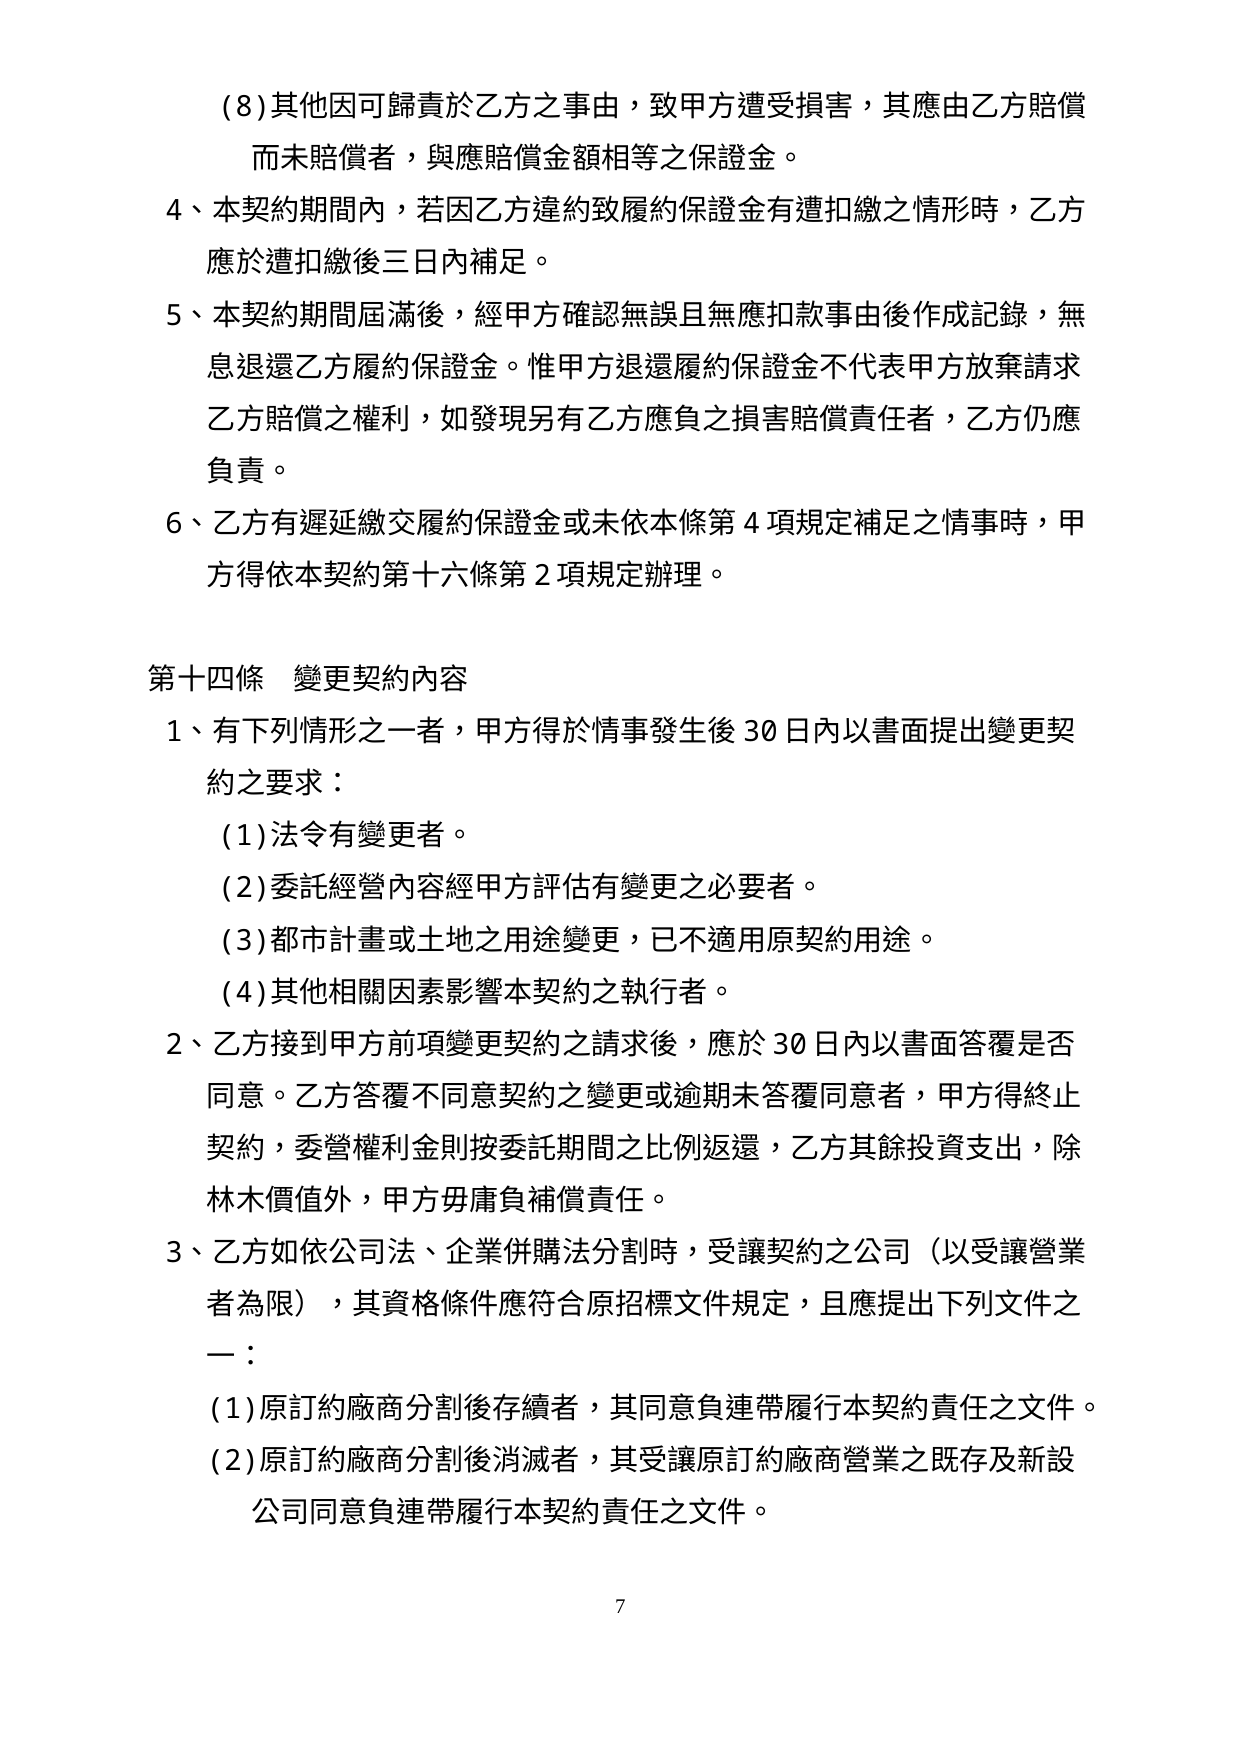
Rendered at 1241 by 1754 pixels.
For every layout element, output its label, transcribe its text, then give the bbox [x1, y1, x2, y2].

text (3)都市計畫或土地之用途變更，已不適用原契約用途。 [148, 908, 1092, 960]
text 5、本契約期間屆滿後，經甲方確認無誤且無應扣款事由後作成記錄，無息退還乙方履約保證金。惟甲方退還履約保證金不代表甲方放棄請求乙方賠償之權利，如發現另有乙方應負之損害賠償責任者，乙方仍應負責。 [148, 283, 1092, 492]
text (8)其他因可歸責於乙方之事由，致甲方遭受損害，其應由乙方賠償而未賠償者，與應賠償金額相等之保證金。 [148, 75, 1092, 179]
text 第十四條 變更契約內容 [148, 648, 1092, 700]
text (2)原訂約廠商分割後消滅者，其受讓原訂約廠商營業之既存及新設公司同意負連帶履行本契約責任之文件。 [206, 1429, 1092, 1533]
text 3、乙方如依公司法、企業併購法分割時，受讓契約之公司（以受讓營業者為限），其資格條件應符合原招標文件規定，且應提出下列文件之一： [148, 1221, 1092, 1377]
text (1)原訂約廠商分割後存續者，其同意負連帶履行本契約責任之文件。 [206, 1377, 1092, 1429]
text (1)法令有變更者。 [148, 804, 1092, 856]
text 6、乙方有遲延繳交履約保證金或未依本條第4項規定補足之情事時，甲方得依本契約第十六條第2項規定辦理。 [148, 492, 1092, 596]
text (2)委託經營內容經甲方評估有變更之必要者。 [148, 856, 1092, 908]
text 4、本契約期間內，若因乙方違約致履約保證金有遭扣繳之情形時，乙方應於遭扣繳後三日內補足。 [148, 179, 1092, 283]
text (4)其他相關因素影響本契約之執行者。 [148, 960, 1092, 1012]
text 1、有下列情形之一者，甲方得於情事發生後30日內以書面提出變更契約之要求： [148, 700, 1092, 804]
text 2、乙方接到甲方前項變更契約之請求後，應於30日內以書面答覆是否同意。乙方答覆不同意契約之變更或逾期未答覆同意者，甲方得終止契約，委營權利金則按委託期間之比例返還，乙方其餘投資支出，除林木價值外，甲方毋庸負補償責任。 [148, 1012, 1092, 1221]
